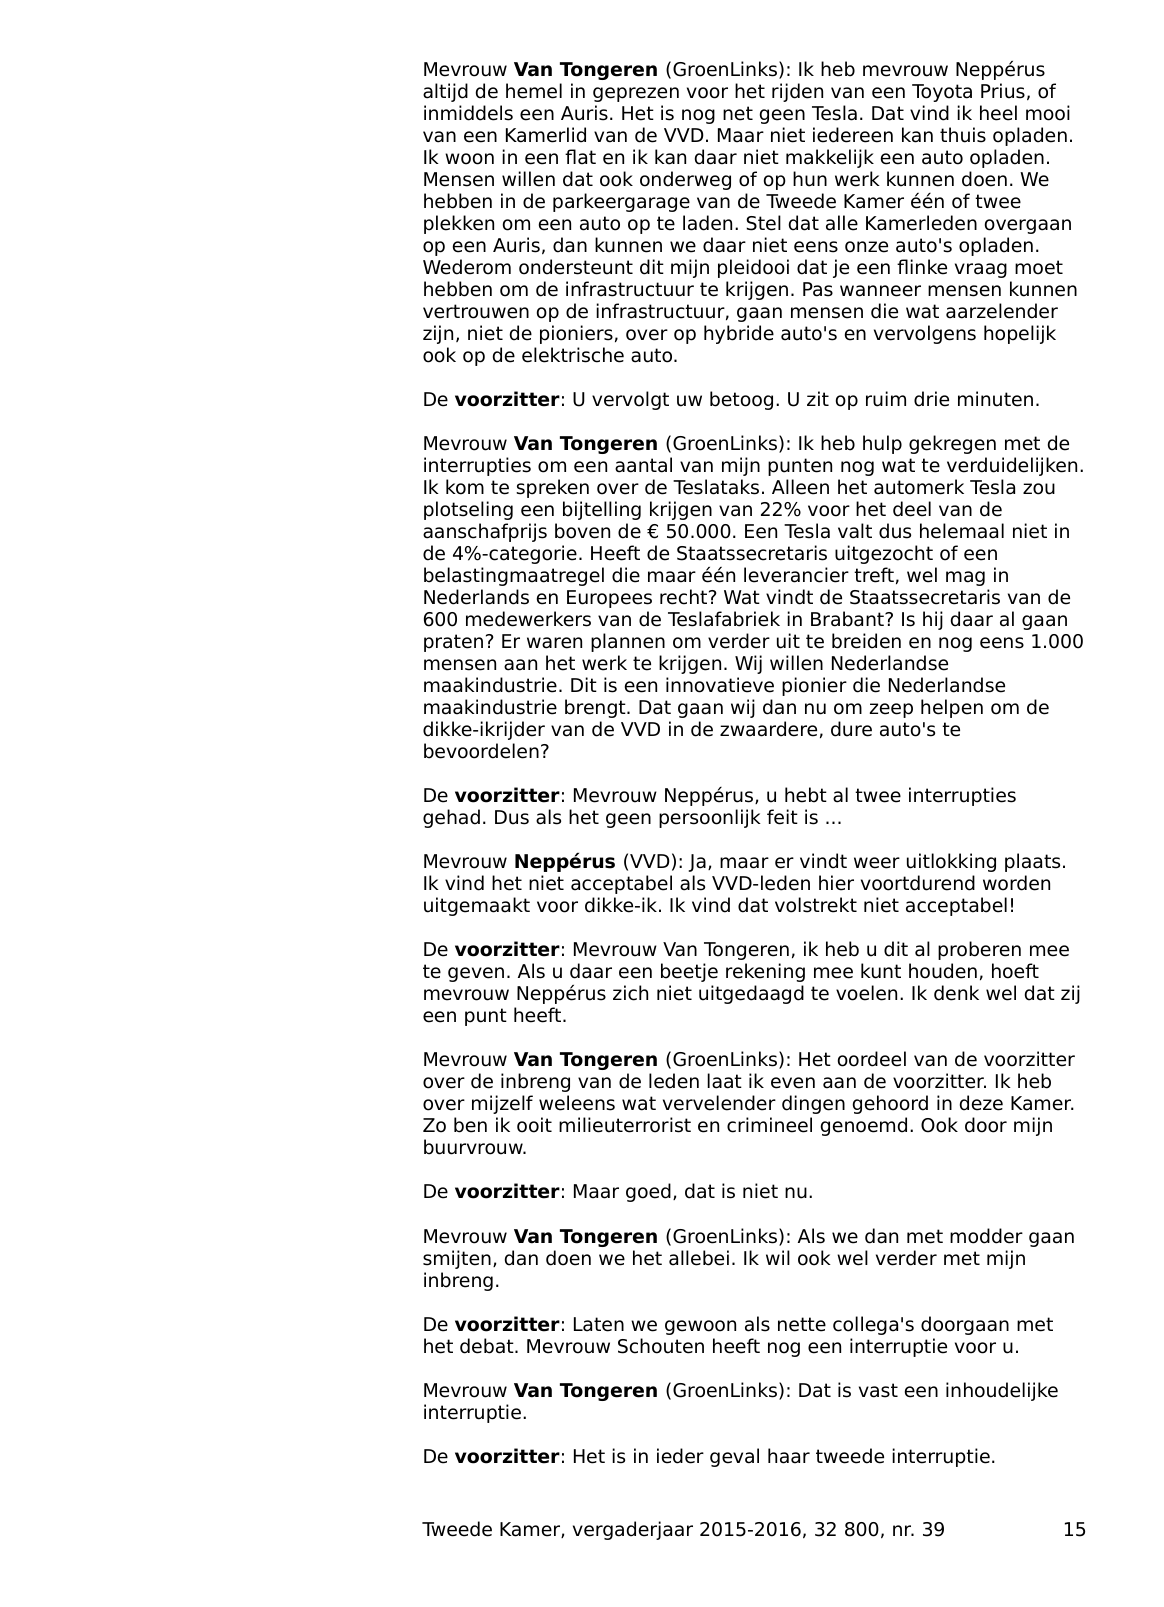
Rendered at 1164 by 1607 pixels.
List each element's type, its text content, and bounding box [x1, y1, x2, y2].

text Mevrouw Van Tongeren (GroenLinks): Het oordeel van de voorzitter over de inbreng van de leden laat ik even aan de voorzitter. Ik heb over mijzelf weleens wat vervelender dingen gehoord in deze Kamer. Zo ben ik ooit milieuterrorist en crimineel genoemd. Ook door mijn buurvrouw. [422, 1049, 1087, 1159]
text Mevrouw Neppérus (VVD): Ja, maar er vindt weer uitlokking plaats. Ik vind het niet acceptabel als VVD-leden hier voortdurend worden uitgemaakt voor dikke-ik. Ik vind dat volstrekt niet acceptabel! [422, 851, 1087, 917]
text Ik kom te spreken over de Teslataks. Alleen het automerk Tesla zou plotseling een bijtelling krijgen van 22% voor het deel van de aanschafprijs boven de € 50.000. Een Tesla valt dus helemaal niet in de 4%-categorie. Heeft de Staatssecretaris uitgezocht of een belastingmaatregel die maar één leverancier treft, wel mag in Nederlands en Europees recht? Wat vindt de Staatssecretaris van de 600 medewerkers van de Teslafabriek in Brabant? Is hij daar al gaan praten? Er waren plannen om verder uit te breiden en nog eens 1.000 mensen aan het werk te krijgen. Wij willen Nederlandse maakindustrie. Dit is een innovatieve pionier die Nederlandse maakindustrie brengt. Dat gaan wij dan nu om zeep helpen om de dikke-ikrijder van de VVD in de zwaardere, dure auto's te bevoordelen? [422, 477, 1087, 763]
text De voorzitter: U vervolgt uw betoog. U zit op ruim drie minuten. [422, 389, 1087, 411]
text Mevrouw Van Tongeren (GroenLinks): Ik heb mevrouw Neppérus altijd de hemel in geprezen voor het rijden van een Toyota Prius, of inmiddels een Auris. Het is nog net geen Tesla. Dat vind ik heel mooi van een Kamerlid van de VVD. Maar niet iedereen kan thuis opladen. Ik woon in een flat en ik kan daar niet makkelijk een auto opladen. Mensen willen dat ook onderweg of op hun werk kunnen doen. We hebben in de parkeergarage van de Tweede Kamer één of twee plekken om een auto op te laden. Stel dat alle Kamerleden overgaan op een Auris, dan kunnen we daar niet eens onze auto's opladen. Wederom ondersteunt dit mijn pleidooi dat je een flinke vraag moet hebben om de infrastructuur te krijgen. Pas wanneer mensen kunnen vertrouwen op de infrastructuur, gaan mensen die wat aarzelender zijn, niet de pioniers, over op hybride auto's en vervolgens hopelijk ook op de elektrische auto. [422, 59, 1087, 367]
text Mevrouw Van Tongeren (GroenLinks): Ik heb hulp gekregen met de interrupties om een aantal van mijn punten nog wat te verduidelijken. [422, 433, 1087, 477]
text De voorzitter: Mevrouw Neppérus, u hebt al twee interrupties gehad. Dus als het geen persoonlijk feit is ... [422, 785, 1087, 829]
text Mevrouw Van Tongeren (GroenLinks): Als we dan met modder gaan smijten, dan doen we het allebei. Ik wil ook wel verder met mijn inbreng. [422, 1226, 1087, 1292]
text De voorzitter: Het is in ieder geval haar tweede interruptie. [422, 1446, 1087, 1468]
text De voorzitter: Mevrouw Van Tongeren, ik heb u dit al proberen mee te geven. Als u daar een beetje rekening mee kunt houden, hoeft mevrouw Neppérus zich niet uitgedaagd te voelen. Ik denk wel dat zij een punt heeft. [422, 939, 1087, 1027]
text De voorzitter: Maar goed, dat is niet nu. [422, 1181, 1087, 1203]
text De voorzitter: Laten we gewoon als nette collega's doorgaan met het debat. Mevrouw Schouten heeft nog een interruptie voor u. [422, 1314, 1087, 1358]
text Mevrouw Van Tongeren (GroenLinks): Dat is vast een inhoudelijke interruptie. [422, 1380, 1087, 1424]
